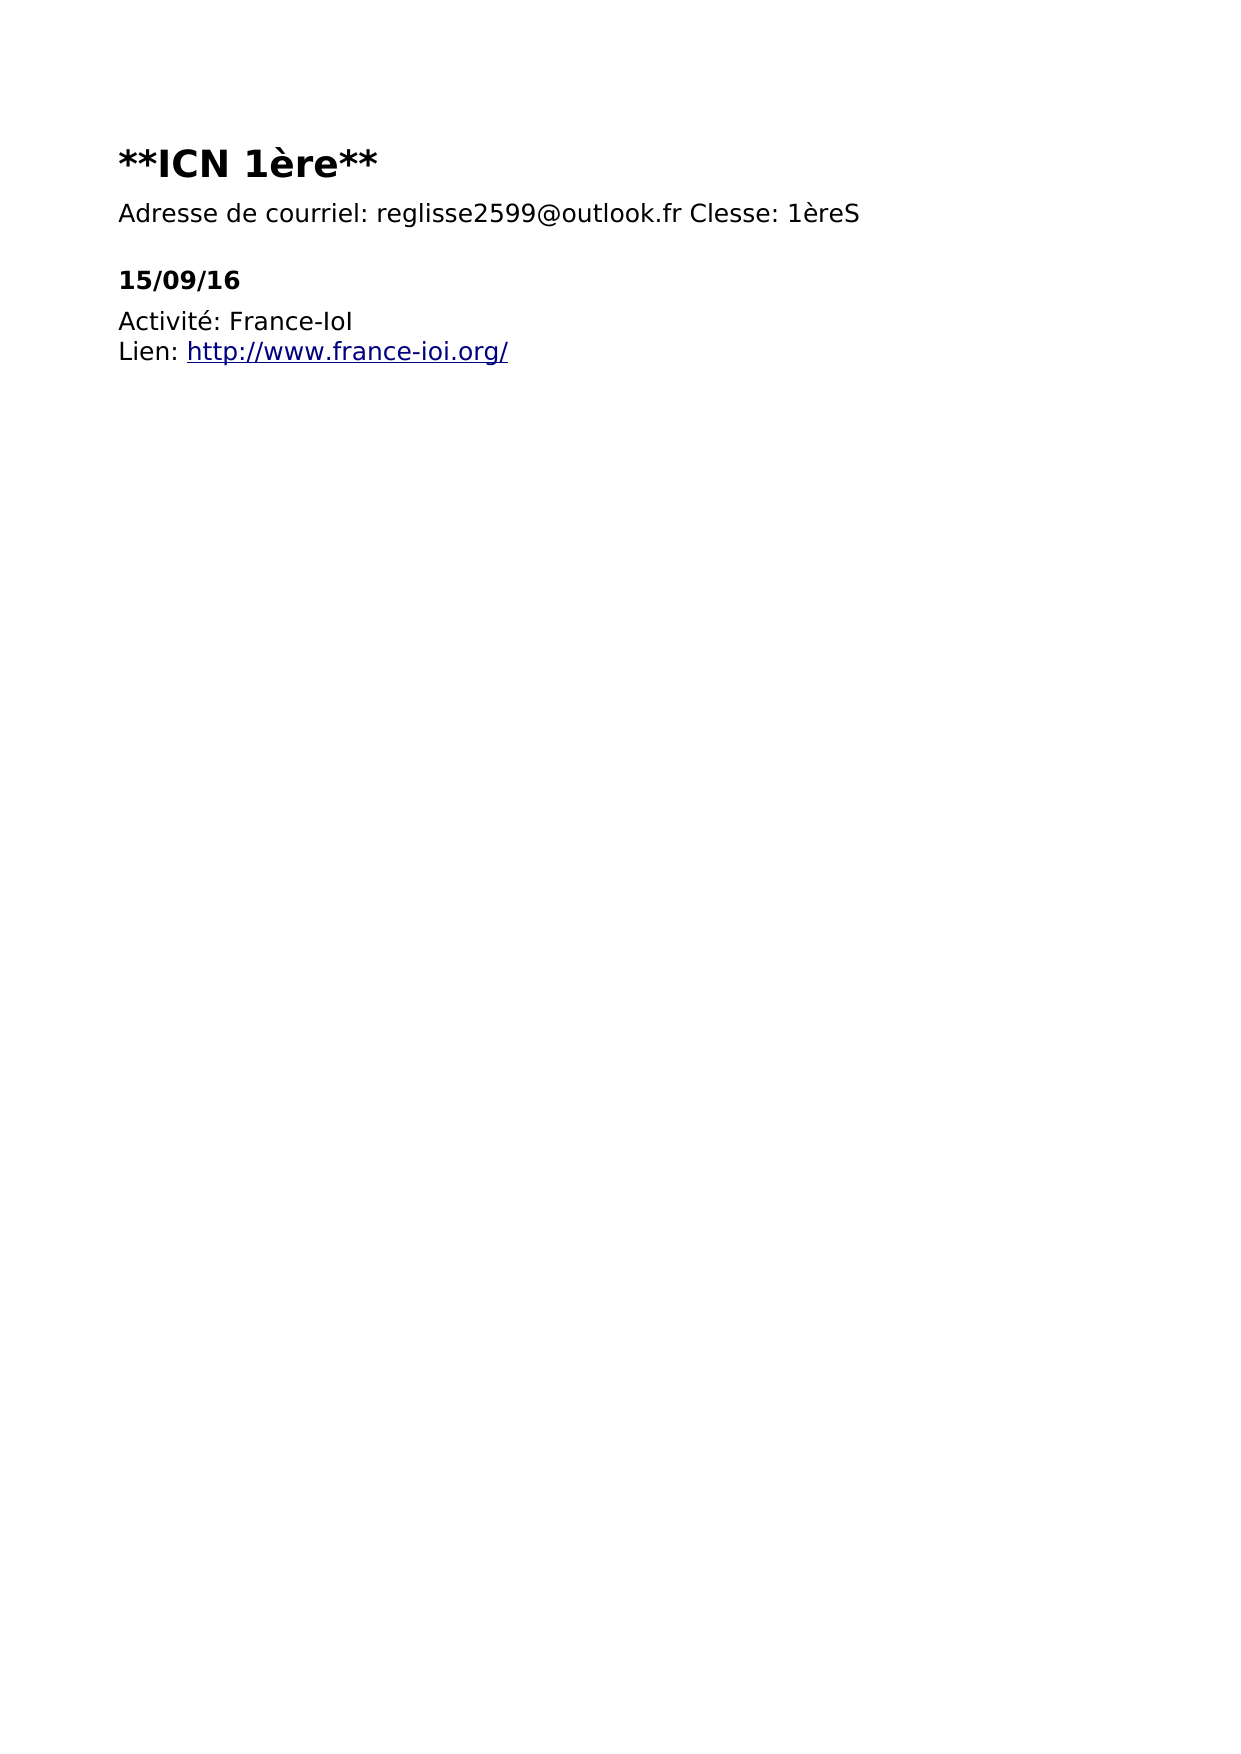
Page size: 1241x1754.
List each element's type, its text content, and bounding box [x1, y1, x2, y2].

text Activité: France-IoI Lien: http://www.france-ioi.org/ [118, 308, 1122, 366]
subtitle **ICN 1ère** [118, 143, 1122, 187]
subtitle 15/09/16 [118, 266, 1122, 295]
text Adresse de courriel: reglisse2599@outlook.fr Clesse: 1èreS [118, 199, 1122, 228]
